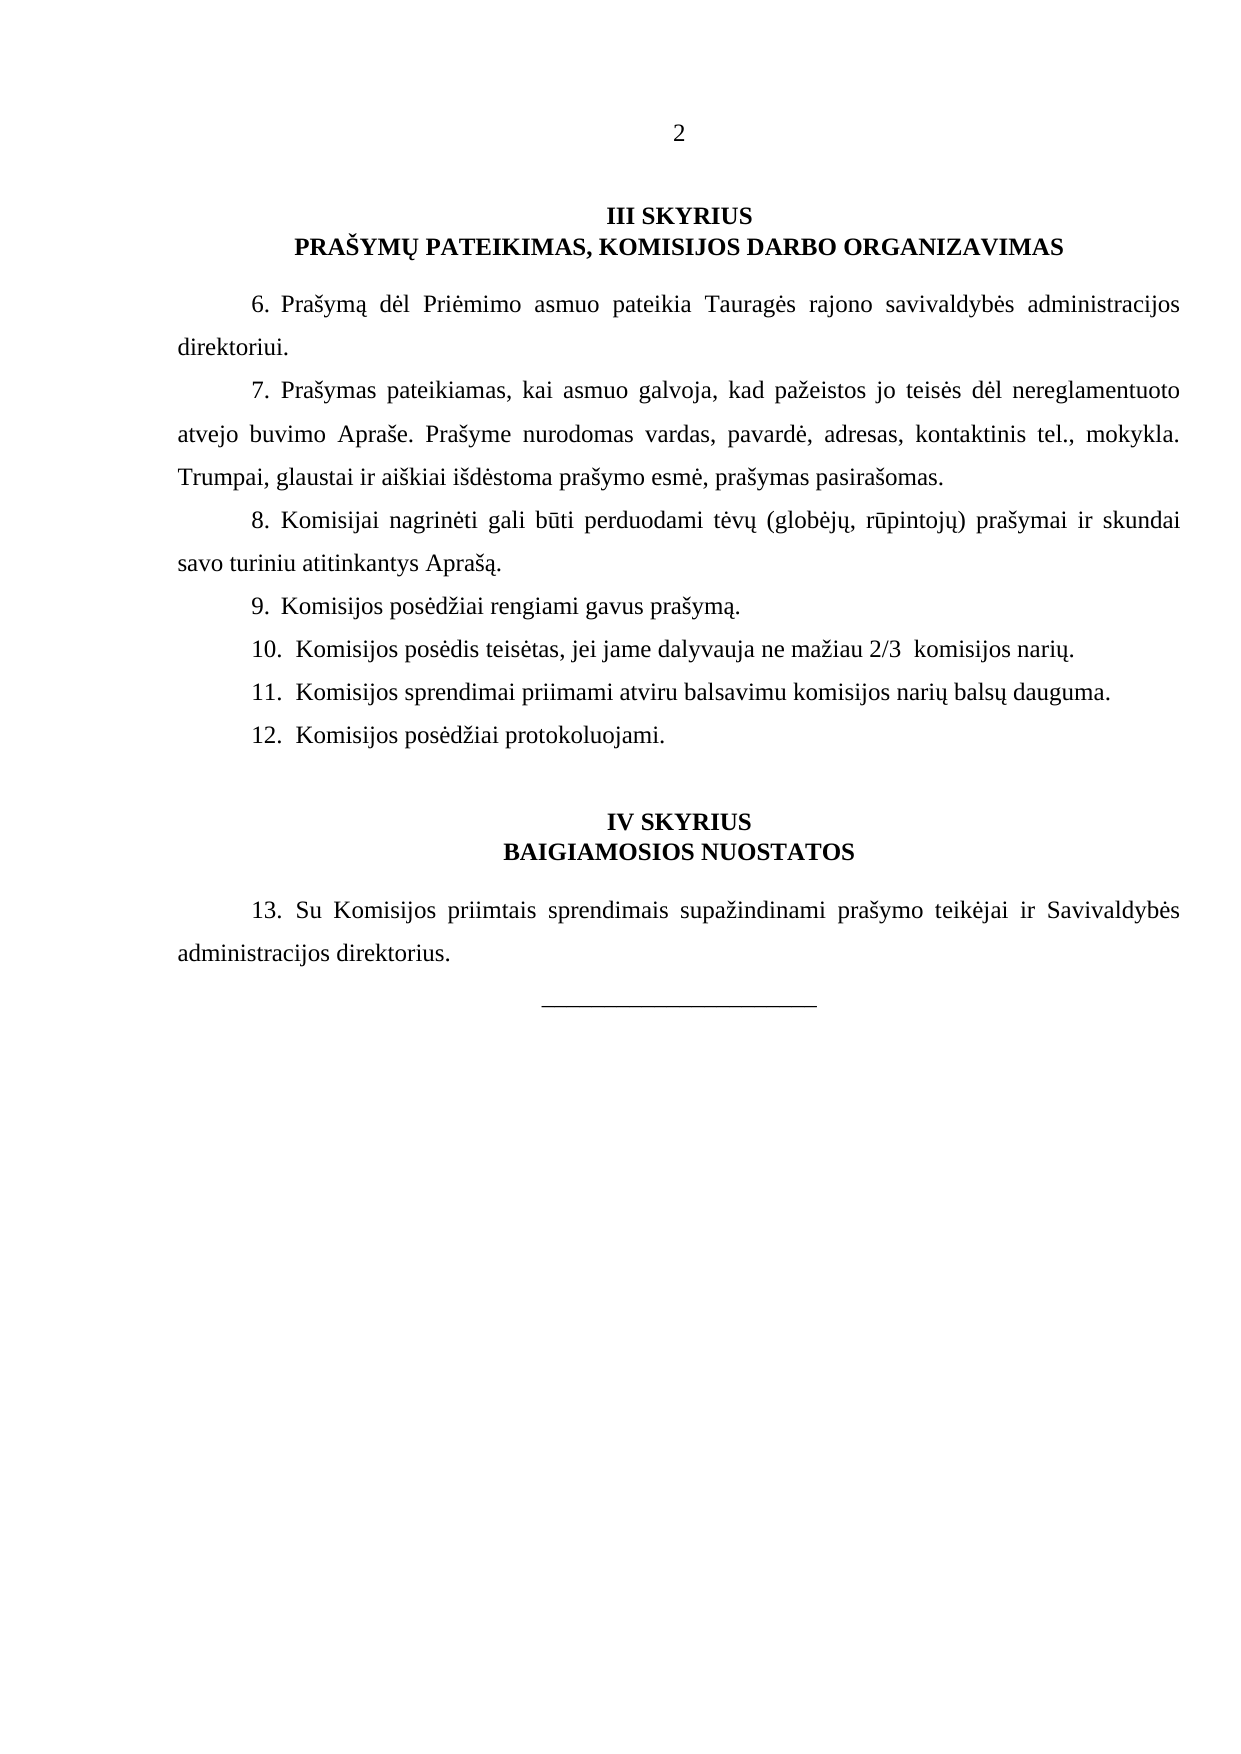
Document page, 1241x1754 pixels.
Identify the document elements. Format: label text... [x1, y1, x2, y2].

text 13. Su Komisijos priimtais sprendimais supažindinami prašymo teikėjai ir Savivaldybės administracijos direktorius. [177, 895, 1181, 967]
text 6. Prašymą dėl Priėmimo asmuo pateikia Tauragės rajono savivaldybės administracijos direktoriui. [177, 289, 1181, 361]
text ______________________ [177, 981, 1181, 1010]
text 8. Komisijai nagrinėti gali būti perduodami tėvų (globėjų, rūpintojų) prašymai ir skundai savo turiniu atitinkantys Aprašą. [177, 505, 1181, 577]
text III SKYRIUS [177, 201, 1181, 230]
text IV SKYRIUS [177, 807, 1181, 836]
text 9. Komisijos posėdžiai rengiami gavus prašymą. [177, 591, 1181, 620]
text 12. Komisijos posėdžiai protokoluojami. [177, 721, 1181, 749]
text BAIGIAMOSIOS NUOSTATOS [177, 837, 1181, 866]
text 10. Komisijos posėdis teisėtas, jei jame dalyvauja ne mažiau 2/3 komisijos narių. [177, 634, 1181, 663]
text 7. Prašymas pateikiamas, kai asmuo galvoja, kad pažeistos jo teisės dėl nereglamentuoto atvejo buvimo Apraše. Prašyme nurodomas vardas, pavardė, adresas, kontaktinis tel., mokykla. Trumpai, glaustai ir aiškiai išdėstoma prašymo esmė, prašymas pasirašomas. [177, 376, 1181, 491]
text 11. Komisijos sprendimai priimami atviru balsavimu komisijos narių balsų dauguma. [177, 677, 1181, 706]
text PRAŠYMŲ PATEIKIMAS, KOMISIJOS DARBO ORGANIZAVIMAS [177, 232, 1181, 261]
